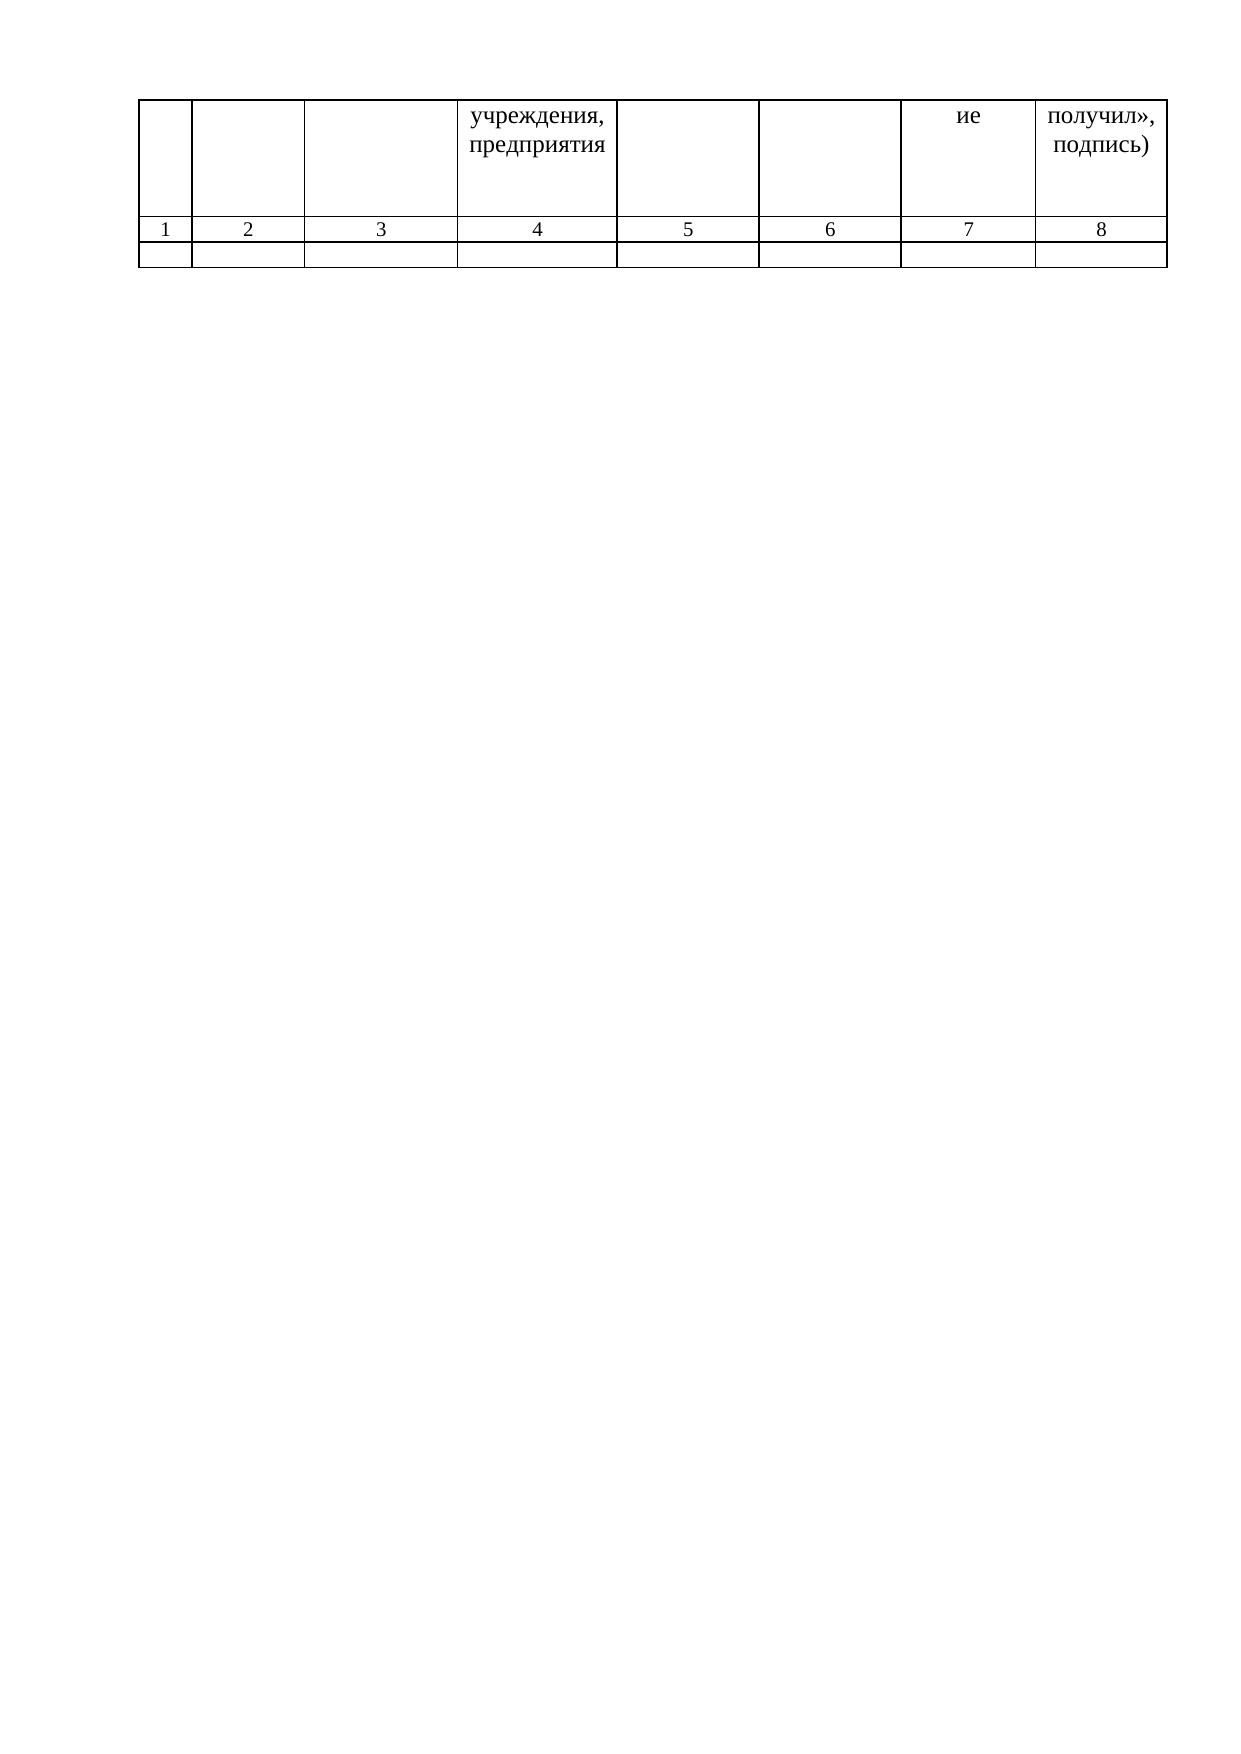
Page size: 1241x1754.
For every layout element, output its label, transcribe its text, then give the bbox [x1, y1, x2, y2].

table_header ие [902, 101, 1035, 216]
table_cell [305, 243, 457, 267]
table_cell 1 [140, 217, 191, 241]
table_cell 2 [193, 217, 304, 241]
table_cell [140, 101, 191, 216]
table_cell [760, 243, 900, 267]
table_header [618, 101, 758, 216]
table_cell [902, 243, 1035, 267]
table_cell [140, 243, 191, 267]
table_header [760, 101, 900, 216]
table_cell 6 [760, 217, 900, 241]
table_cell 7 [902, 217, 1035, 241]
table_cell [618, 243, 758, 267]
table_header [305, 101, 457, 216]
table_cell [1036, 243, 1166, 267]
table_cell [193, 243, 304, 267]
table_header получил», подпись) [1036, 101, 1166, 216]
table_cell 3 [305, 217, 457, 241]
table_cell 5 [618, 217, 758, 241]
table_cell [193, 101, 304, 216]
table_cell [458, 243, 616, 267]
table_header учреждения, предприятия [458, 101, 616, 216]
table_cell 8 [1036, 217, 1166, 241]
table_cell 4 [458, 217, 616, 241]
